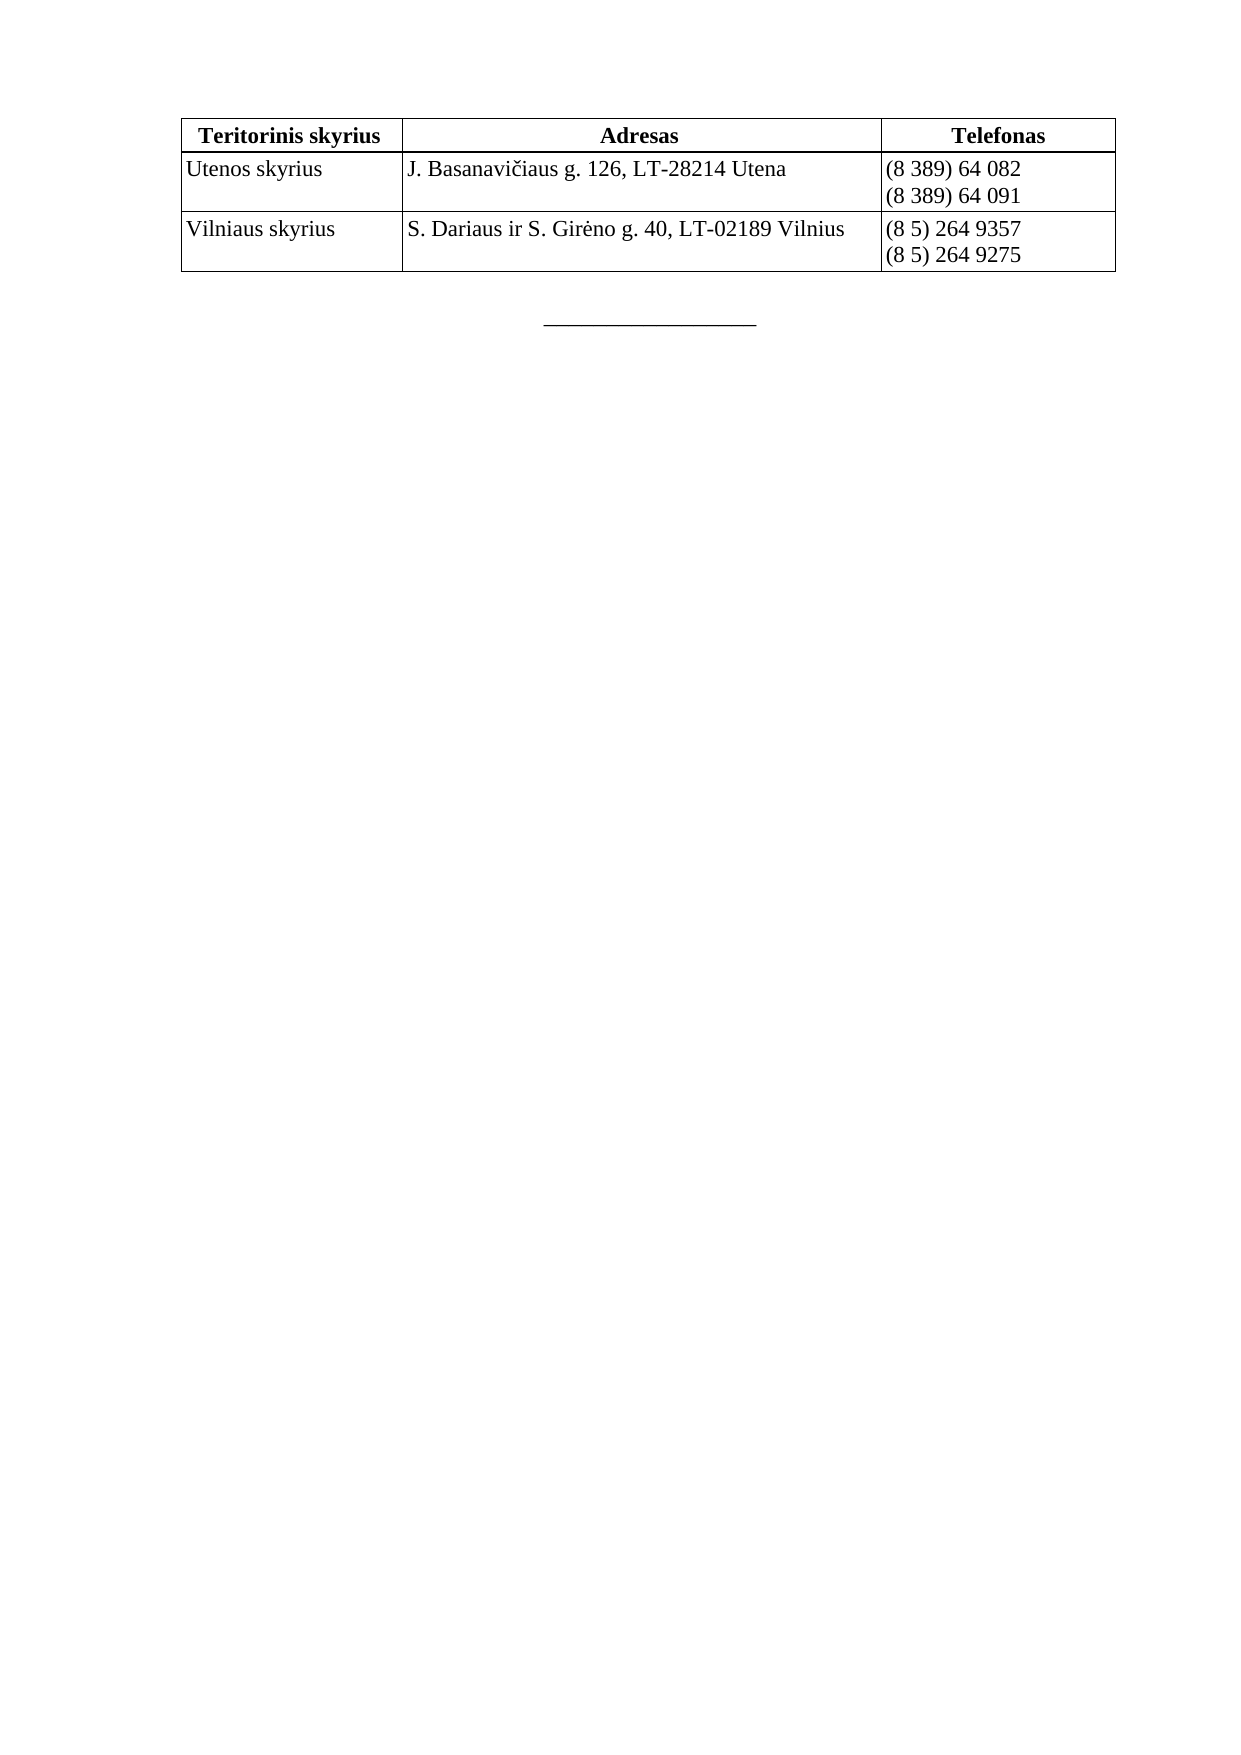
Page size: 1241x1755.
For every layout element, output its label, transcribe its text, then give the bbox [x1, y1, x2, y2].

table_cell Vilniaus skyrius [182, 212, 402, 271]
table_header Telefonas [882, 119, 1115, 151]
table_cell Utenos skyrius [182, 153, 402, 211]
table_cell S. Dariaus ir S. Girėno g. 40, LT-02189 Vilnius [403, 212, 881, 271]
table_header Teritorinis skyrius [182, 119, 402, 151]
table_header Adresas [403, 119, 881, 151]
table_cell J. Basanavičiaus g. 126, LT-28214 Utena [403, 153, 881, 211]
table_cell (8 389) 64 082 (8 389) 64 091 [882, 153, 1115, 211]
table_cell (8 5) 264 9357 (8 5) 264 9275 [882, 212, 1115, 271]
text _________________ [177, 300, 1122, 329]
